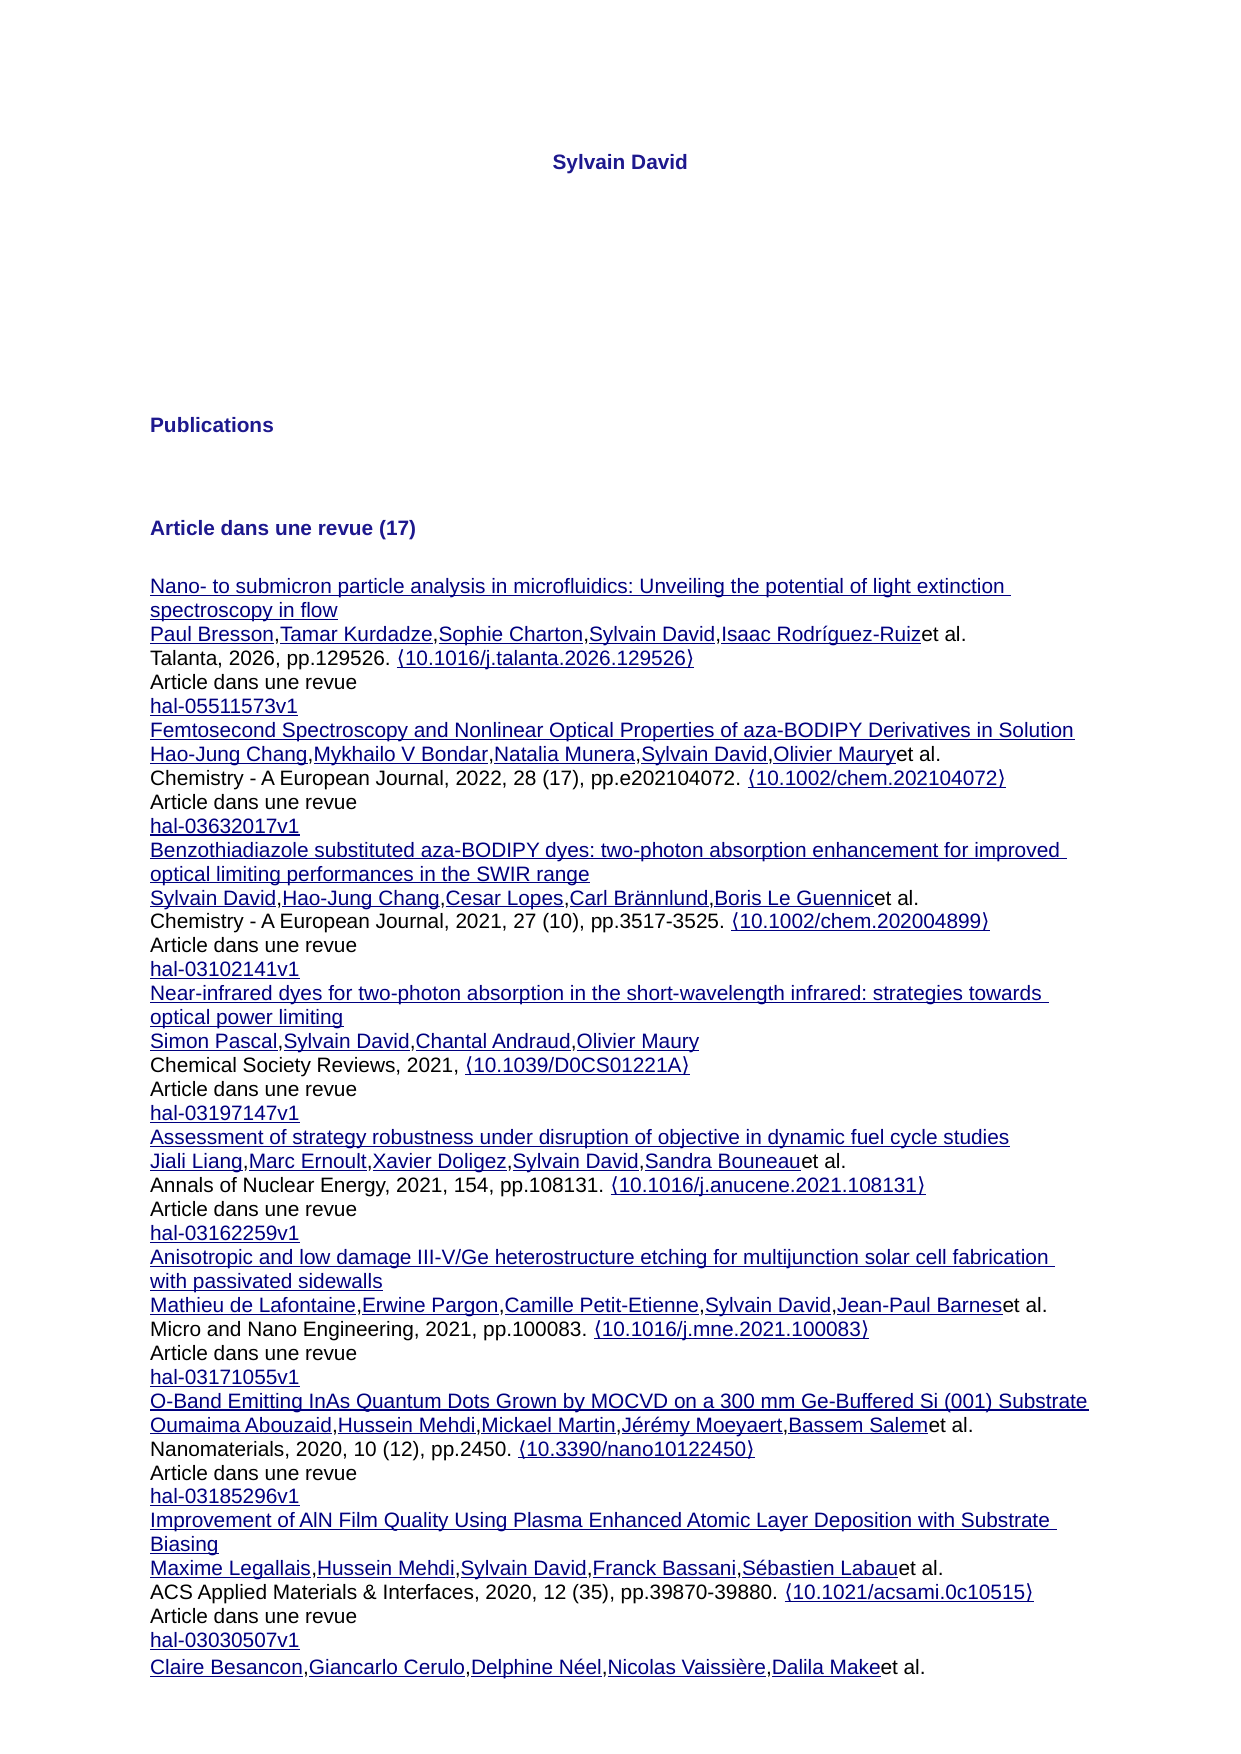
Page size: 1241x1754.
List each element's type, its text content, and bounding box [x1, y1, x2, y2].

table_cell Benzothiadiazole substituted aza-BODIPY dyes: two-photon absorption enhancement for improved optical limiting performances in the SWIR range Sylvain David,Hao-Jung Chang,Cesar Lopes,Carl Brännlund,Boris Le Guennicet al. Chemistry - A European Journal, 2021, 27 (10), pp.3517-3525. ⟨10.1002/chem.202004899⟩ Article dans une revue hal-03102141v1 [150, 838, 1090, 981]
table_cell Comparison of AlGaInAs-Based Laser Behavior Grown on Hybrid InP-SiO₂/Si and InP Substrates Claire Besancon,Giancarlo Cerulo,Delphine Néel,Nicolas Vaissière,Dalila Makeet al. IEEE Photonics Technology Letters, 2020, 32 (8), pp.469-472. ⟨10.1109/LPT.2020.2979254⟩ Article dans une revue hal-02917586v1 [150, 1652, 1090, 1679]
table_cell Assessment of strategy robustness under disruption of objective in dynamic fuel cycle studies Jiali Liang,Marc Ernoult,Xavier Doligez,Sylvain David,Sandra Bouneauet al. Annals of Nuclear Energy, 2021, 154, pp.108131. ⟨10.1016/j.anucene.2021.108131⟩ Article dans une revue hal-03162259v1 [150, 1125, 1090, 1245]
table_cell Femtosecond Spectroscopy and Nonlinear Optical Properties of aza-BODIPY Derivatives in Solution Hao-Jung Chang,Mykhailo V Bondar,Natalia Munera,Sylvain David,Olivier Mauryet al. Chemistry - A European Journal, 2022, 28 (17), pp.e202104072. ⟨10.1002/chem.202104072⟩ Article dans une revue hal-03632017v1 [150, 718, 1090, 837]
table_cell Improvement of AlN Film Quality Using Plasma Enhanced Atomic Layer Deposition with Substrate Biasing Maxime Legallais,Hussein Mehdi,Sylvain David,Franck Bassani,Sébastien Labauet al. ACS Applied Materials & Interfaces, 2020, 12 (35), pp.39870-39880. ⟨10.1021/acsami.0c10515⟩ Article dans une revue hal-03030507v1 [150, 1508, 1090, 1652]
subtitle Sylvain David [150, 150, 1090, 174]
table_cell Anisotropic and low damage III-V/Ge heterostructure etching for multijunction solar cell fabrication with passivated sidewalls Mathieu de Lafontaine,Erwine Pargon,Camille Petit-Etienne,Sylvain David,Jean-Paul Barneset al. Micro and Nano Engineering, 2021, pp.100083. ⟨10.1016/j.mne.2021.100083⟩ Article dans une revue hal-03171055v1 [150, 1245, 1090, 1388]
subtitle Publications [150, 412, 1090, 436]
table_cell O-Band Emitting InAs Quantum Dots Grown by MOCVD on a 300 mm Ge-Buffered Si (001) Substrate Oumaima Abouzaid,Hussein Mehdi,Mickael Martin,Jérémy Moeyaert,Bassem Salemet al. Nanomaterials, 2020, 10 (12), pp.2450. ⟨10.3390/nano10122450⟩ Article dans une revue hal-03185296v1 [150, 1389, 1090, 1508]
table_cell Near-infrared dyes for two-photon absorption in the short-wavelength infrared: strategies towards optical power limiting Simon Pascal,Sylvain David,Chantal Andraud,Olivier Maury Chemical Society Reviews, 2021, ⟨10.1039/D0CS01221A⟩ Article dans une revue hal-03197147v1 [150, 981, 1090, 1125]
subtitle Article dans une revue (17) [150, 516, 1090, 539]
table_header Nano- to submicron particle analysis in microfluidics: Unveiling the potential of light extinction spectroscopy in flow Paul Bresson,Tamar Kurdadze,Sophie Charton,Sylvain David,Isaac Rodríguez-Ruizet al. Talanta, 2026, pp.129526. ⟨10.1016/j.talanta.2026.129526⟩ Article dans une revue hal-05511573v1 [150, 574, 1090, 718]
